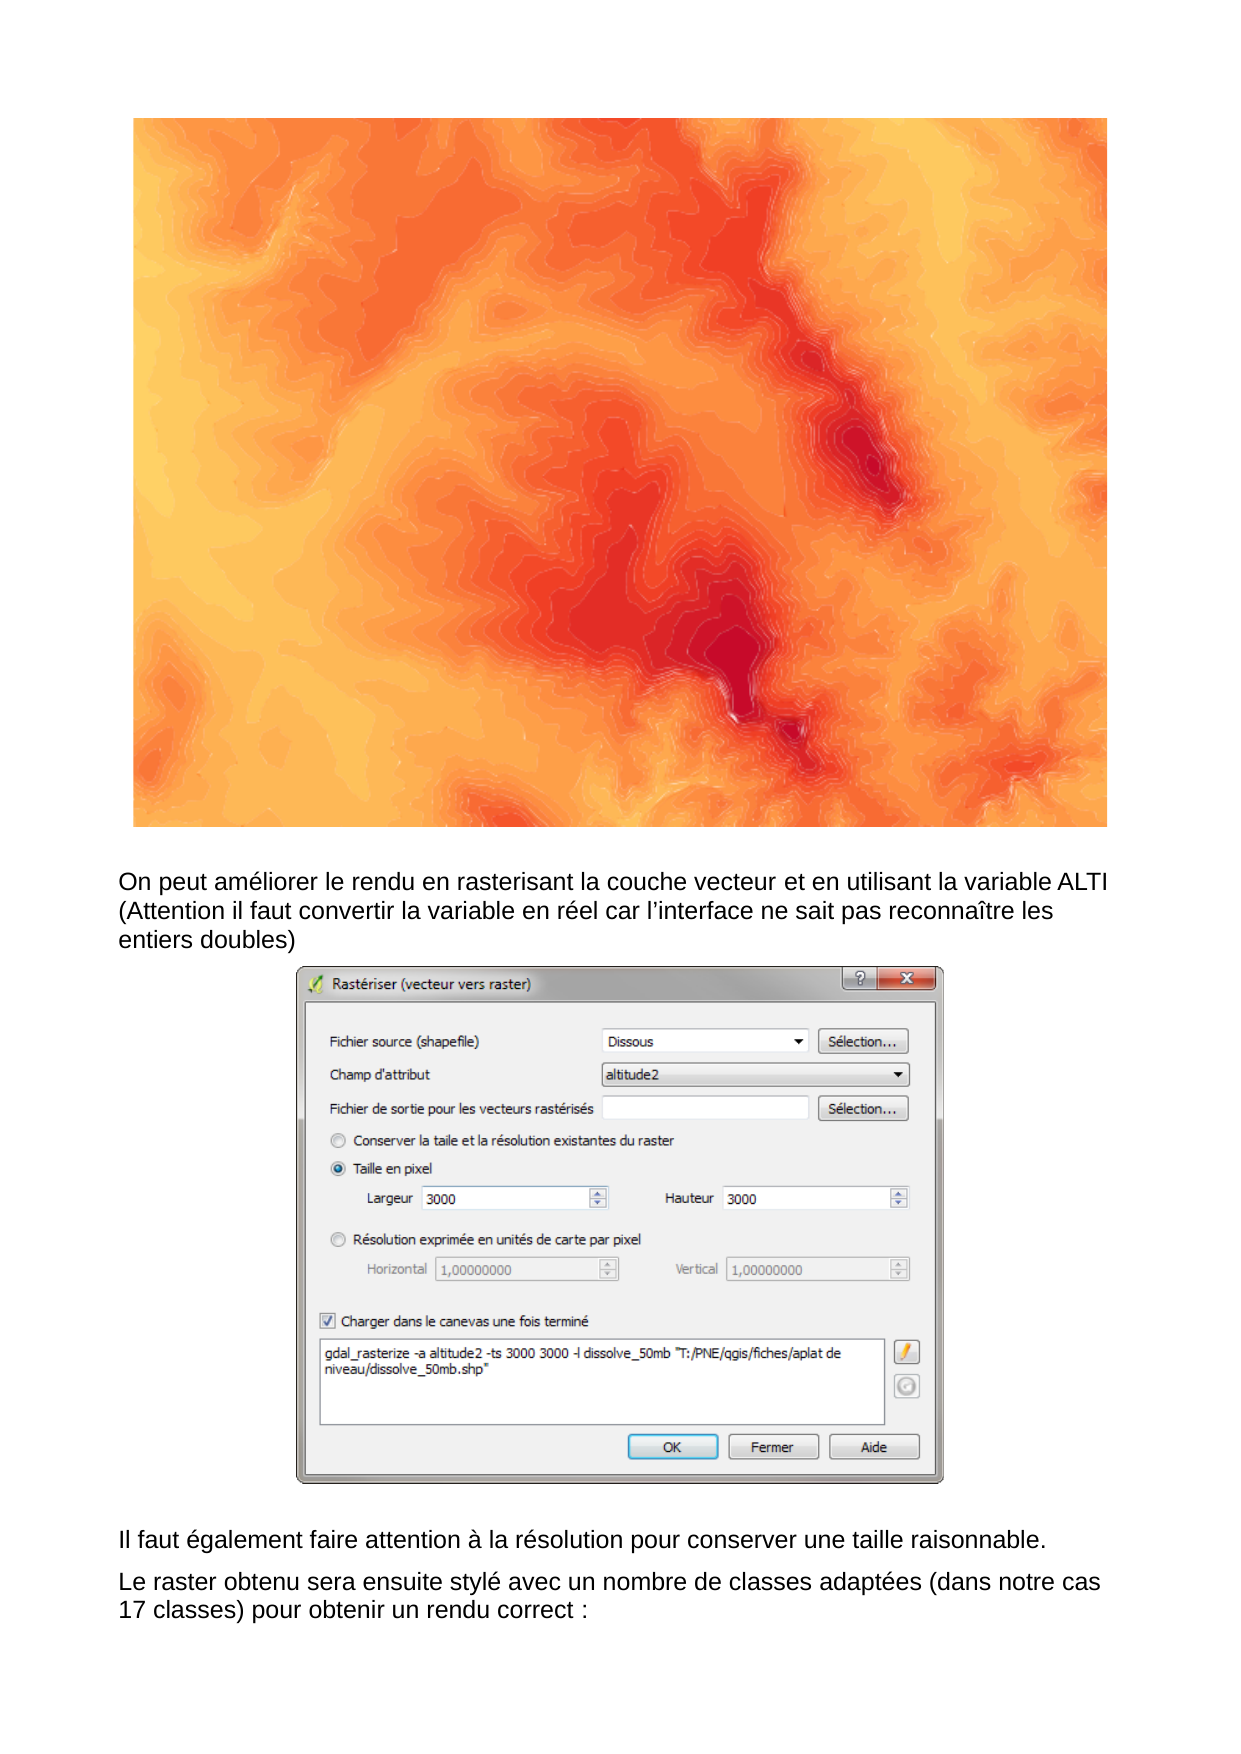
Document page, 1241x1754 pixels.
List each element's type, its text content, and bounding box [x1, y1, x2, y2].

text Le raster obtenu sera ensuite stylé avec un nombre de classes adaptées (dans notre cas 17 classes) pour obtenir un rendu correct : [118, 1567, 1122, 1624]
picture [133, 118, 1108, 827]
picture [296, 966, 944, 1484]
text Il faut également faire attention à la résolution pour conserver une taille raisonnable. [118, 1525, 1122, 1554]
text On peut améliorer le rendu en rasterisant la couche vecteur et en utilisant la variable ALTI (Attention il faut convertir la variable en réel car l’interface ne sait pas reconnaître les entiers doubles) [118, 867, 1122, 954]
